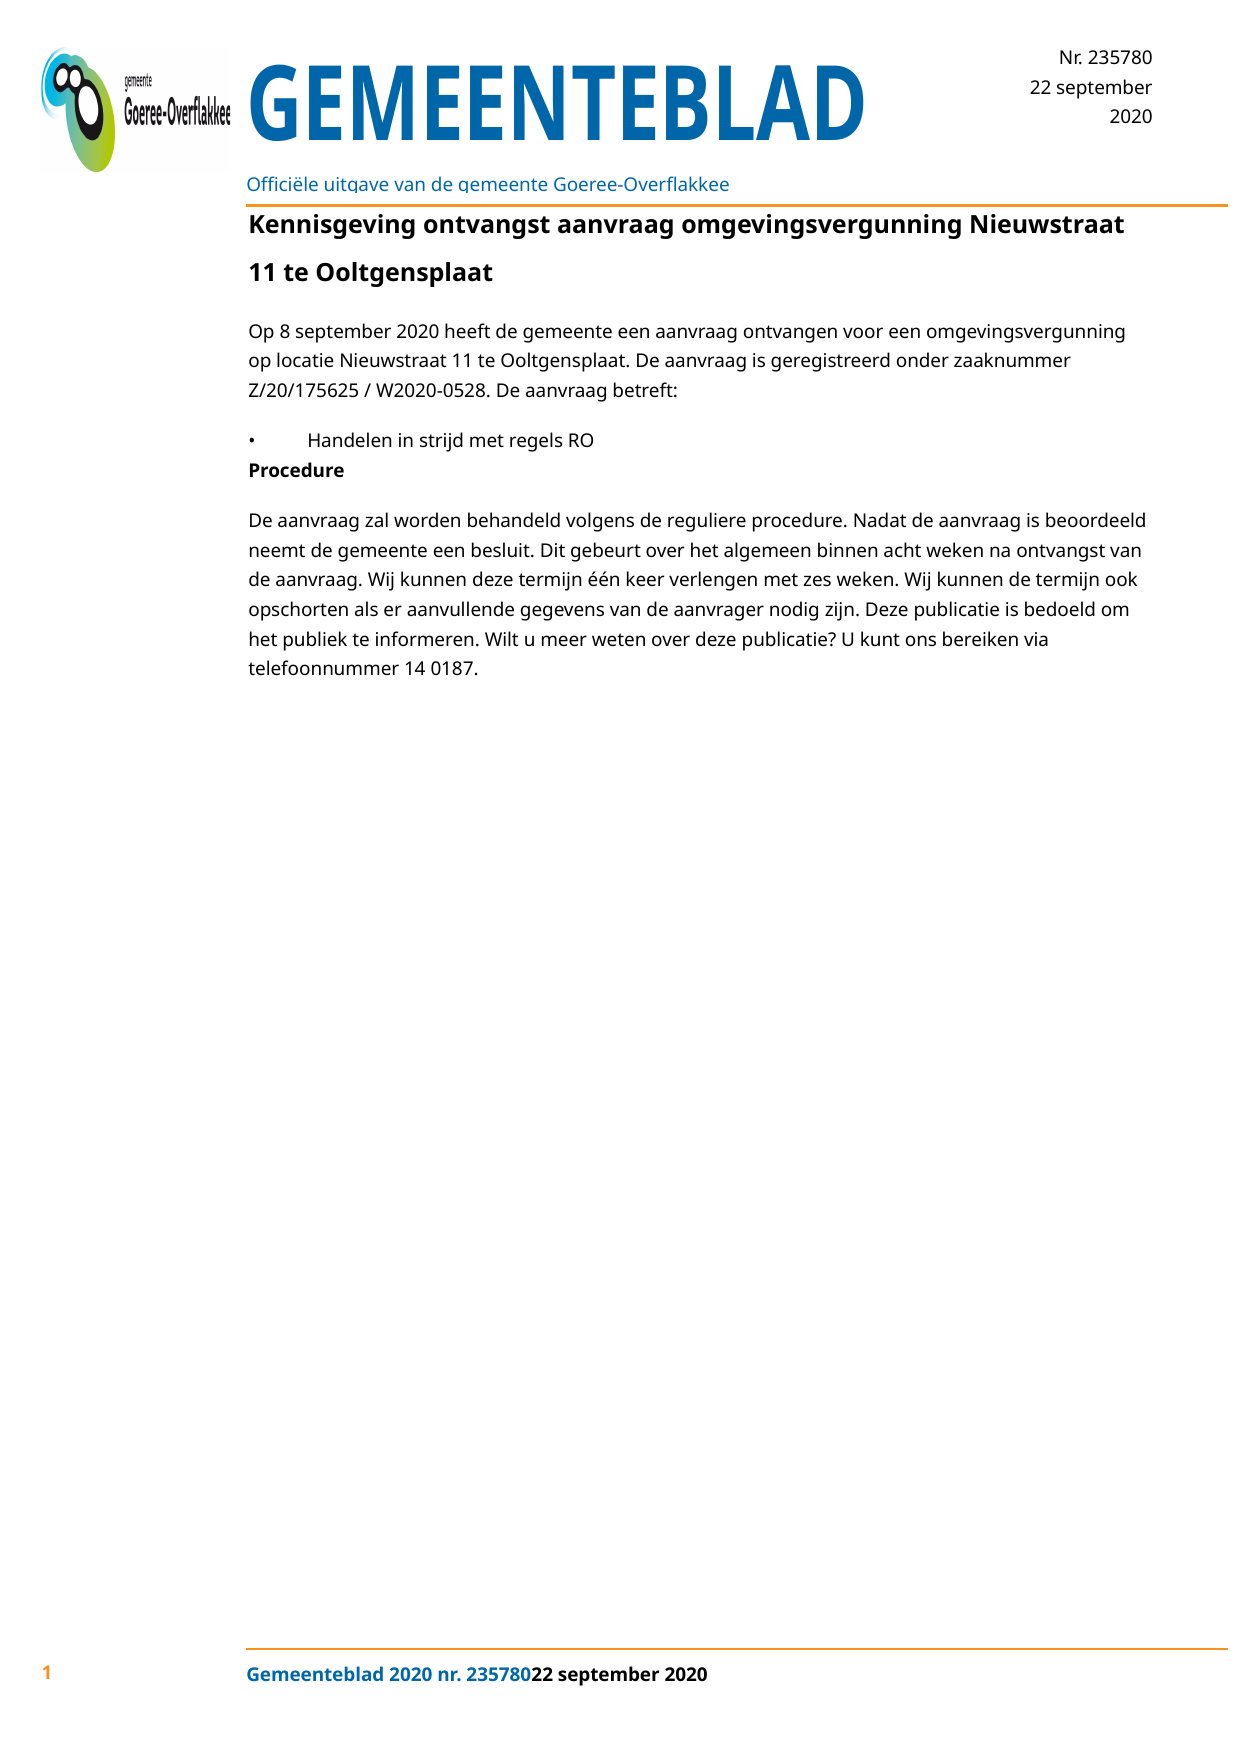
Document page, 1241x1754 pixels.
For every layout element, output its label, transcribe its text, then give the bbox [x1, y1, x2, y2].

text Procedure [248, 457, 1152, 483]
picture [41, 47, 231, 172]
list Handelen in strijd met regels RO [248, 427, 1152, 453]
text De aanvraag zal worden behandeld volgens de reguliere procedure. Nadat de aanvraag is beoordeeld neemt de gemeente een besluit. Dit gebeurt over het algemeen binnen acht weken na ontvangst van de aanvraag. Wij kunnen deze termijn één keer verlengen met zes weken. Wij kunnen de termijn ook opschorten als er aanvullende gegevens van de aanvrager nodig zijn. Deze publicatie is bedoeld om het publiek te informeren. Wilt u meer weten over deze publicatie? U kunt ons bereiken via telefoonnummer 14 0187. [248, 507, 1152, 681]
text Kennisgeving ontvangst aanvraag omgevingsvergunning Nieuwstraat 11 te Ooltgensplaat [248, 207, 1152, 288]
text Op 8 september 2020 heeft de gemeente een aanvraag ontvangen voor een omgevingsvergunning op locatie Nieuwstraat 11 te Ooltgensplaat. De aanvraag is geregistreerd onder zaaknummer Z/20/175625 / W2020-0528. De aanvraag betreft: [248, 318, 1152, 403]
